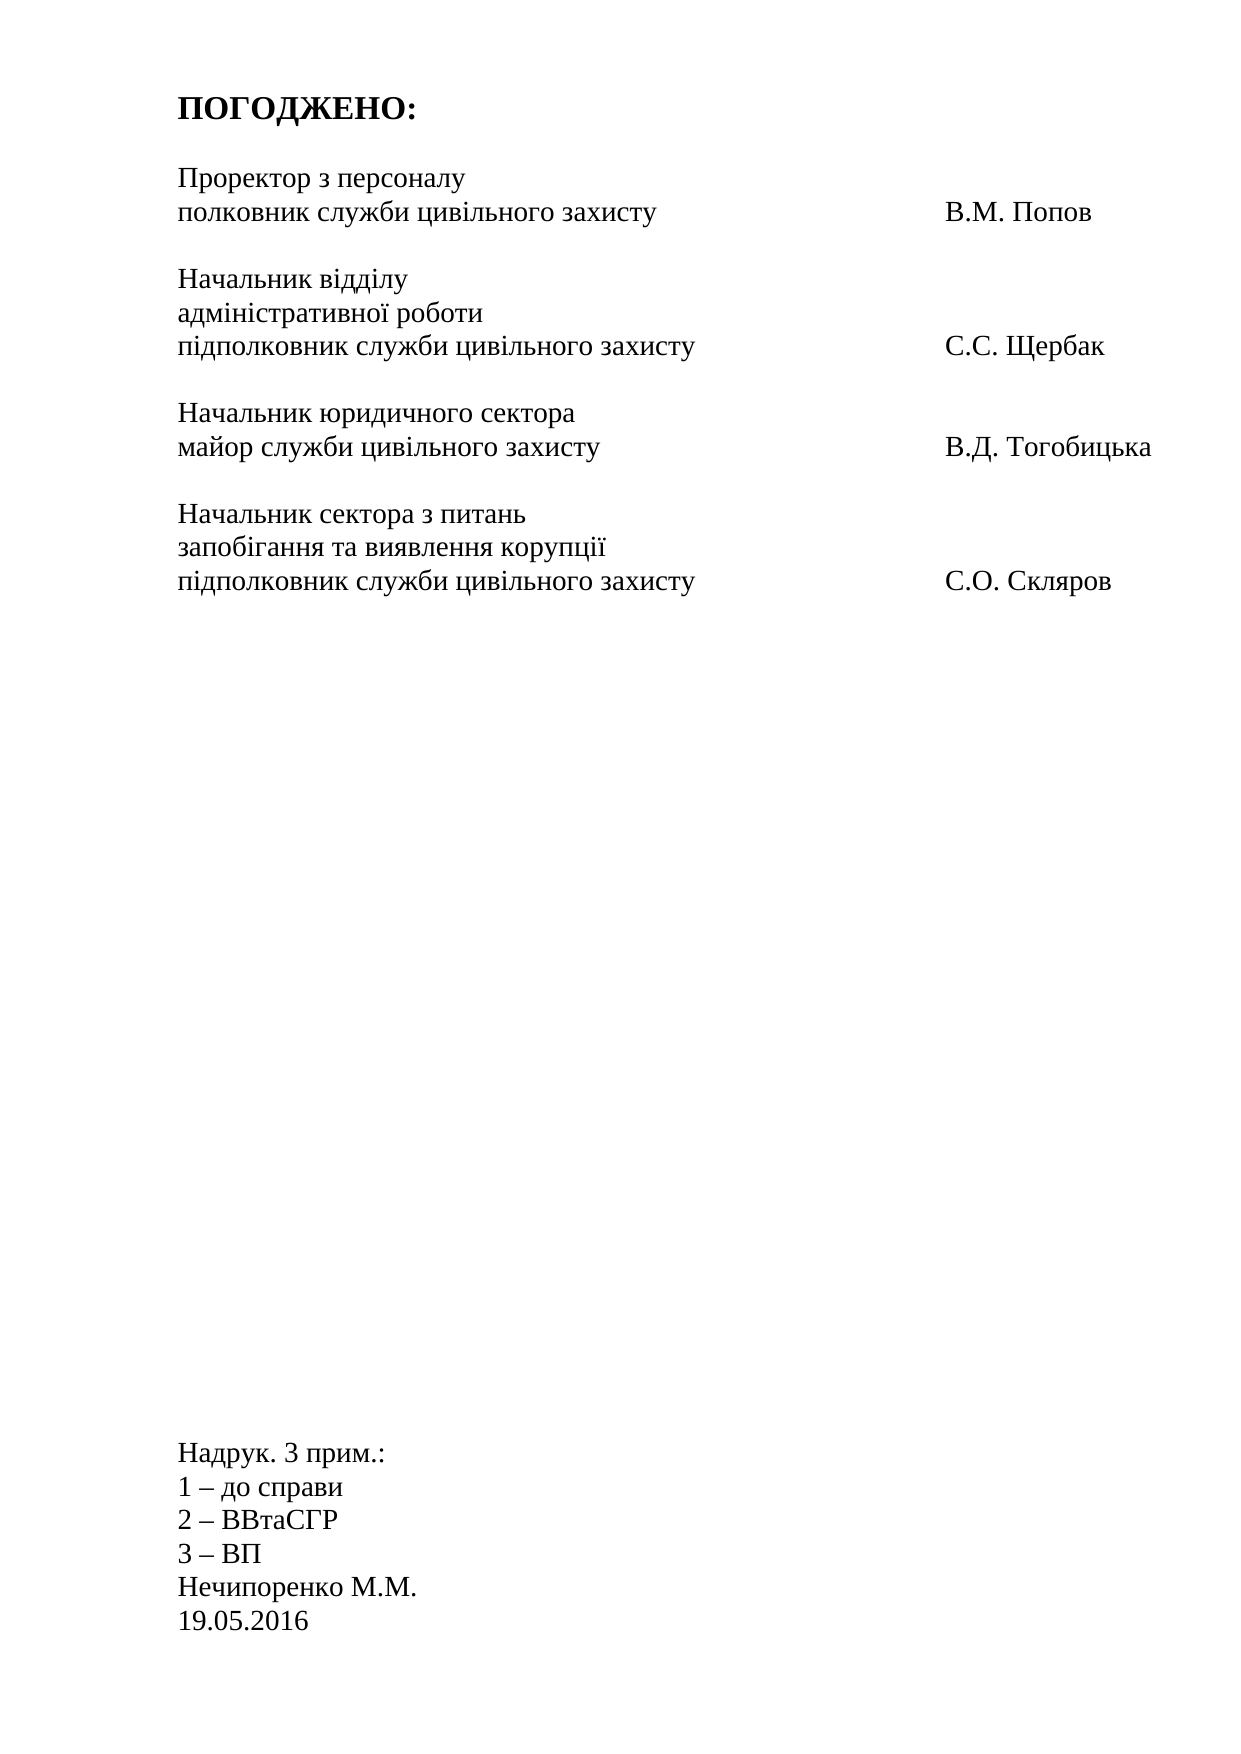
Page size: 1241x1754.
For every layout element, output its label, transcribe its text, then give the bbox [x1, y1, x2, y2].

text Проректор з персоналу [177, 161, 1175, 194]
text Надрук. 3 прим.: [177, 1435, 1175, 1469]
text запобігання та виявлення корупції [177, 529, 1175, 563]
text 2 – ВВтаСГР [177, 1502, 1175, 1536]
text підполковник служби цивільного захисту С.О. Скляров [177, 563, 1175, 597]
text Начальник юридичного сектора [177, 395, 1175, 429]
text Начальник сектора з питань [177, 496, 1175, 529]
text 19.05.2016 [177, 1603, 1175, 1636]
text адміністративної роботи [177, 295, 1175, 328]
text майор служби цивільного захисту В.Д. Тогобицька [177, 429, 1175, 462]
text ПОГОДЖЕНО: [177, 89, 1175, 127]
text 3 – ВП [177, 1536, 1175, 1569]
text Начальник відділу [177, 261, 1175, 295]
text полковник служби цивільного захисту В.М. Попов [177, 194, 1175, 228]
text 1 – до справи [177, 1469, 1175, 1502]
text підполковник служби цивільного захисту С.С. Щербак [177, 328, 1175, 362]
text Нечипоренко М.М. [177, 1569, 1175, 1603]
